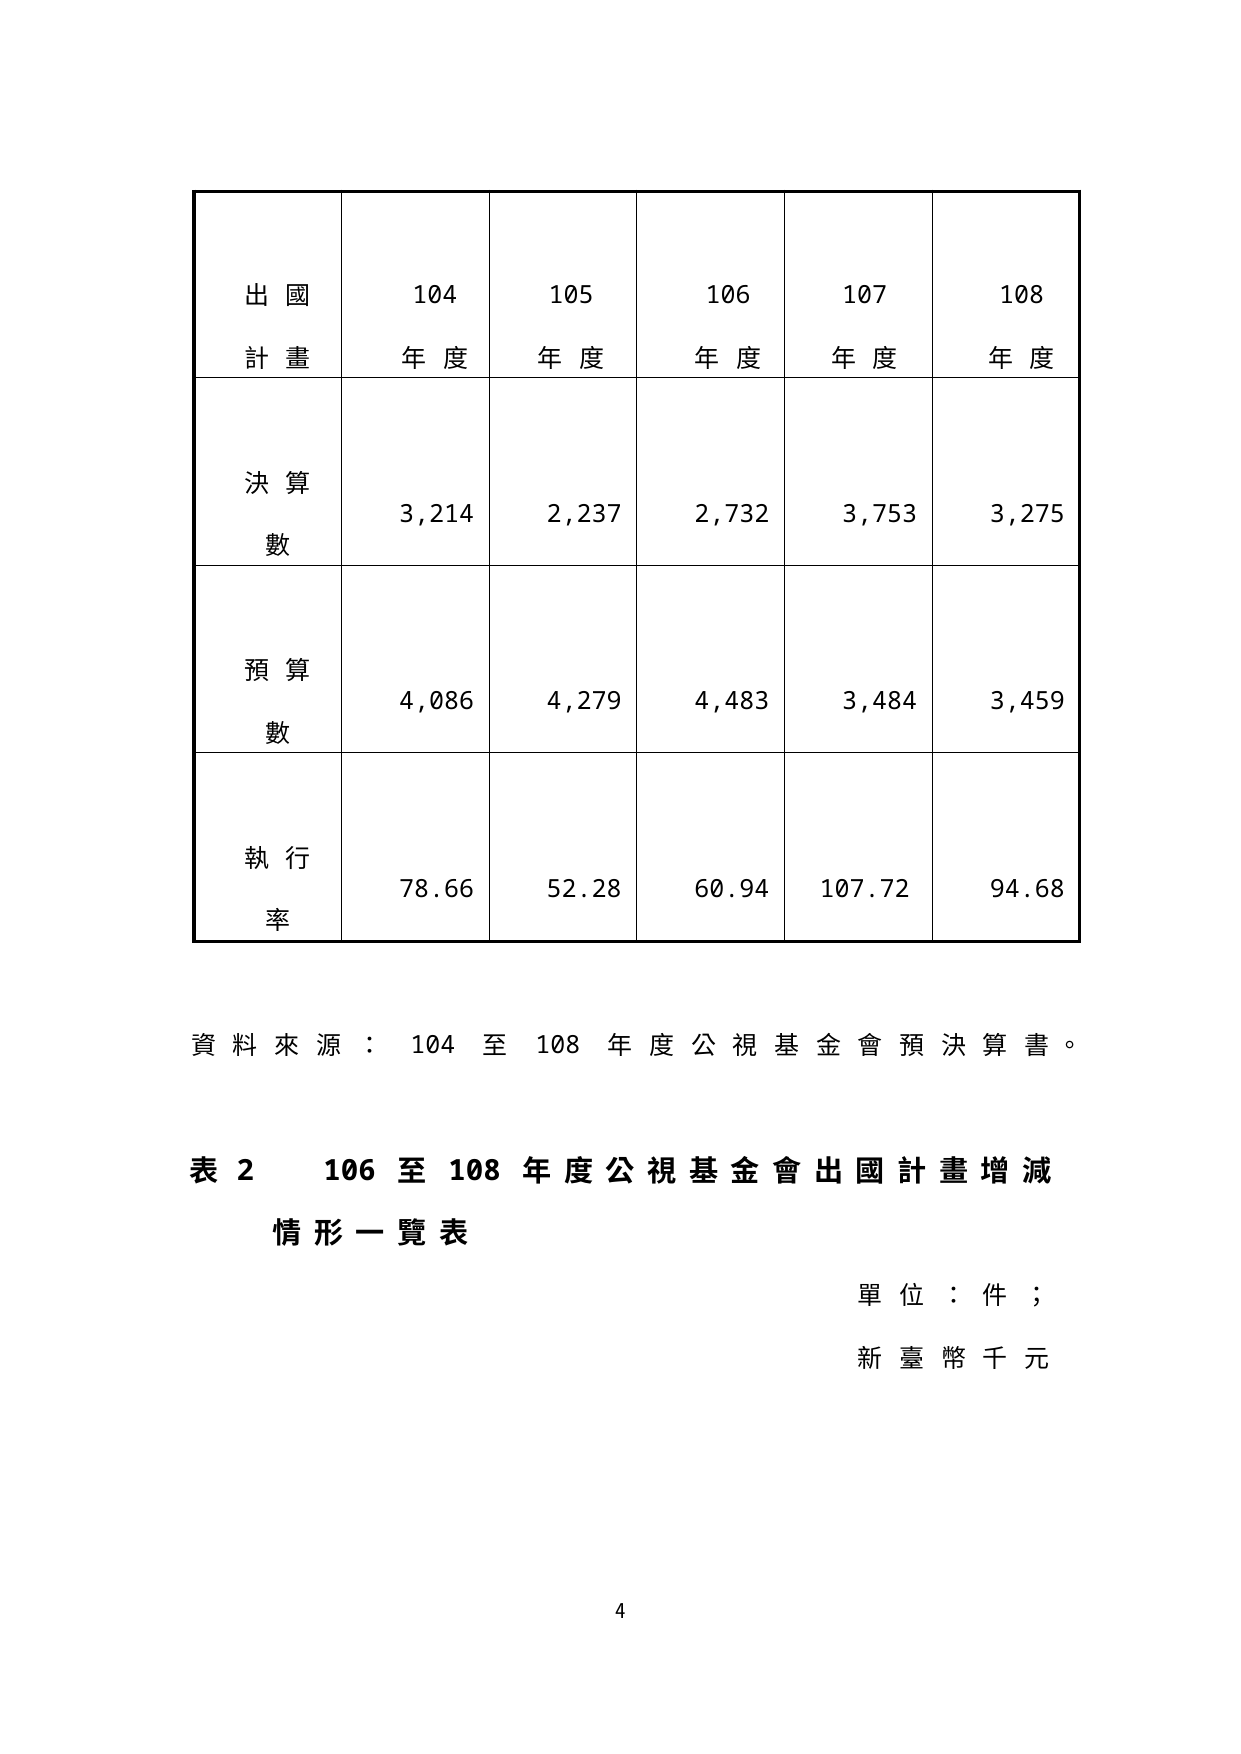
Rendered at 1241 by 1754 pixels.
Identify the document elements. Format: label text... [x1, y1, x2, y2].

table_cell 3,459 [933, 566, 1078, 752]
table_cell 78.66 [342, 753, 489, 939]
table_cell 執行率 [196, 753, 341, 939]
table_cell 107.72 [785, 753, 932, 939]
text 表2 106至108年度公視基金會出國計畫增減情形一覽表 [183, 1127, 1058, 1252]
table_header 106年度 [637, 193, 784, 377]
table_cell 60.94 [637, 753, 784, 939]
text 單位：件；新臺幣千元 [183, 1252, 1058, 1377]
table_cell 94.68 [933, 753, 1078, 939]
table_cell 4,086 [342, 566, 489, 752]
table_cell 3,753 [785, 378, 932, 564]
table_header 104年度 [342, 193, 489, 377]
table_cell 52.28 [490, 753, 636, 939]
table_cell 2,732 [637, 378, 784, 564]
table_header 107年度 [785, 193, 932, 377]
table_cell 2,237 [490, 378, 636, 564]
table_cell 決算數 [196, 378, 341, 564]
text 資料來源：104至108年度公視基金會預決算書。 [183, 1002, 1058, 1064]
table_header 出國計畫 [196, 193, 341, 377]
table_cell 預算數 [196, 566, 341, 752]
table_header 108年度 [933, 193, 1078, 377]
table_cell 4,483 [637, 566, 784, 752]
table_header 105年度 [490, 193, 636, 377]
table_cell 4,279 [490, 566, 636, 752]
table_cell 3,484 [785, 566, 932, 752]
table_cell 3,214 [342, 378, 489, 564]
table_cell 3,275 [933, 378, 1078, 564]
